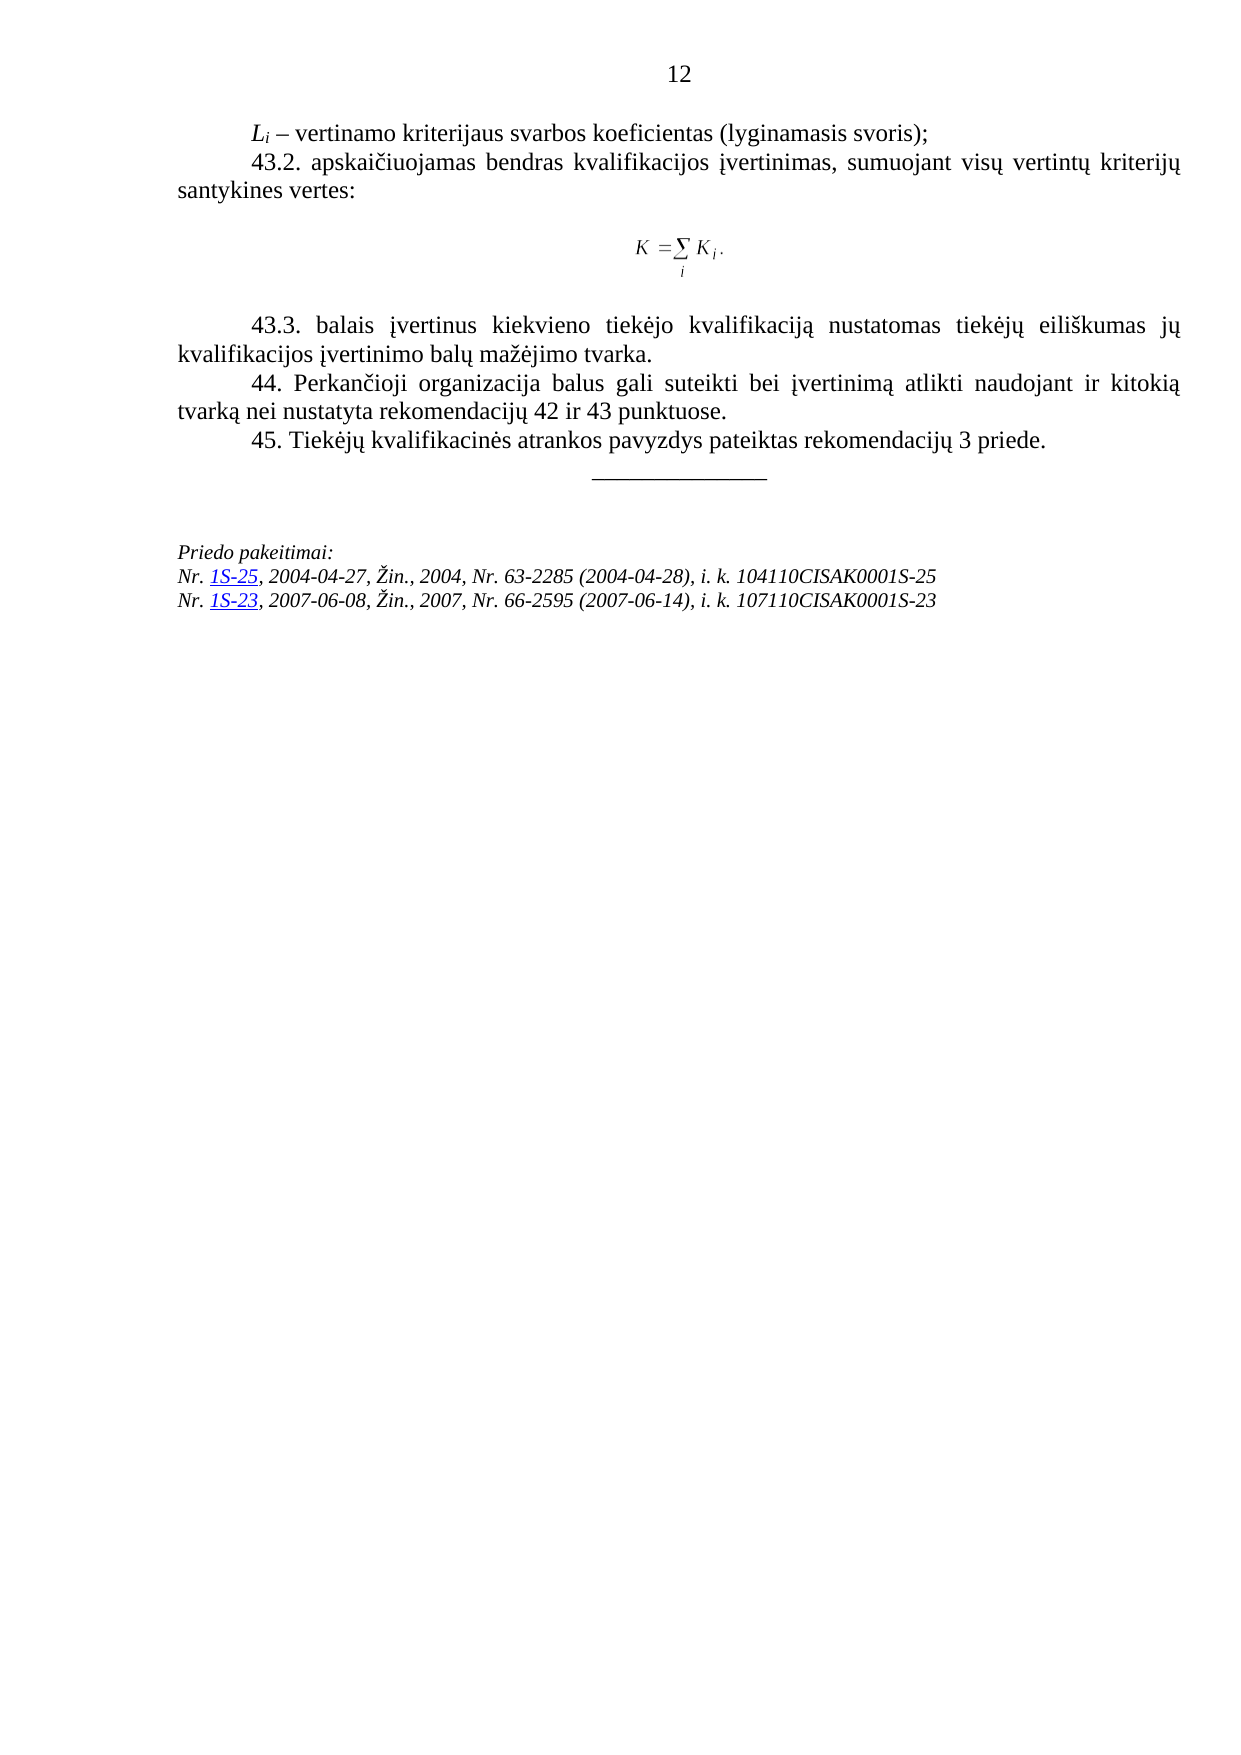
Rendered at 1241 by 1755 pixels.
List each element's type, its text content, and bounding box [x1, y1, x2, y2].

text Li – vertinamo kriterijaus svarbos koeficientas (lyginamasis svoris); [177, 118, 1181, 147]
text 45. Tiekėjų kvalifikacinės atrankos pavyzdys pateiktas rekomendacijų 3 priede. [177, 425, 1181, 454]
text Nr. 1S-23, 2007-06-08, Žin., 2007, Nr. 66-2595 (2007-06-14), i. k. 107110CISAK0001S-23 [177, 588, 1181, 612]
text 44. Perkančioji organizacija balus gali suteikti bei įvertinimą atlikti naudojant ir kitokią tvarką nei nustatyta rekomendacijų 42 ir 43 punktuose. [177, 368, 1181, 425]
text 43.3. balais įvertinus kiekvieno tiekėjo kvalifikaciją nustatomas tiekėjų eiliškumas jų kvalifikacijos įvertinimo balų mažėjimo tvarka. [177, 310, 1181, 368]
text 43.2. apskaičiuojamas bendras kvalifikacijos įvertinimas, sumuojant visų vertintų kriterijų santykines vertes: [177, 147, 1181, 204]
text Nr. 1S-25, 2004-04-27, Žin., 2004, Nr. 63-2285 (2004-04-28), i. k. 104110CISAK0001S-25 [177, 564, 1181, 588]
text ______________ [177, 454, 1181, 483]
text Priedo pakeitimai: [177, 540, 1181, 564]
